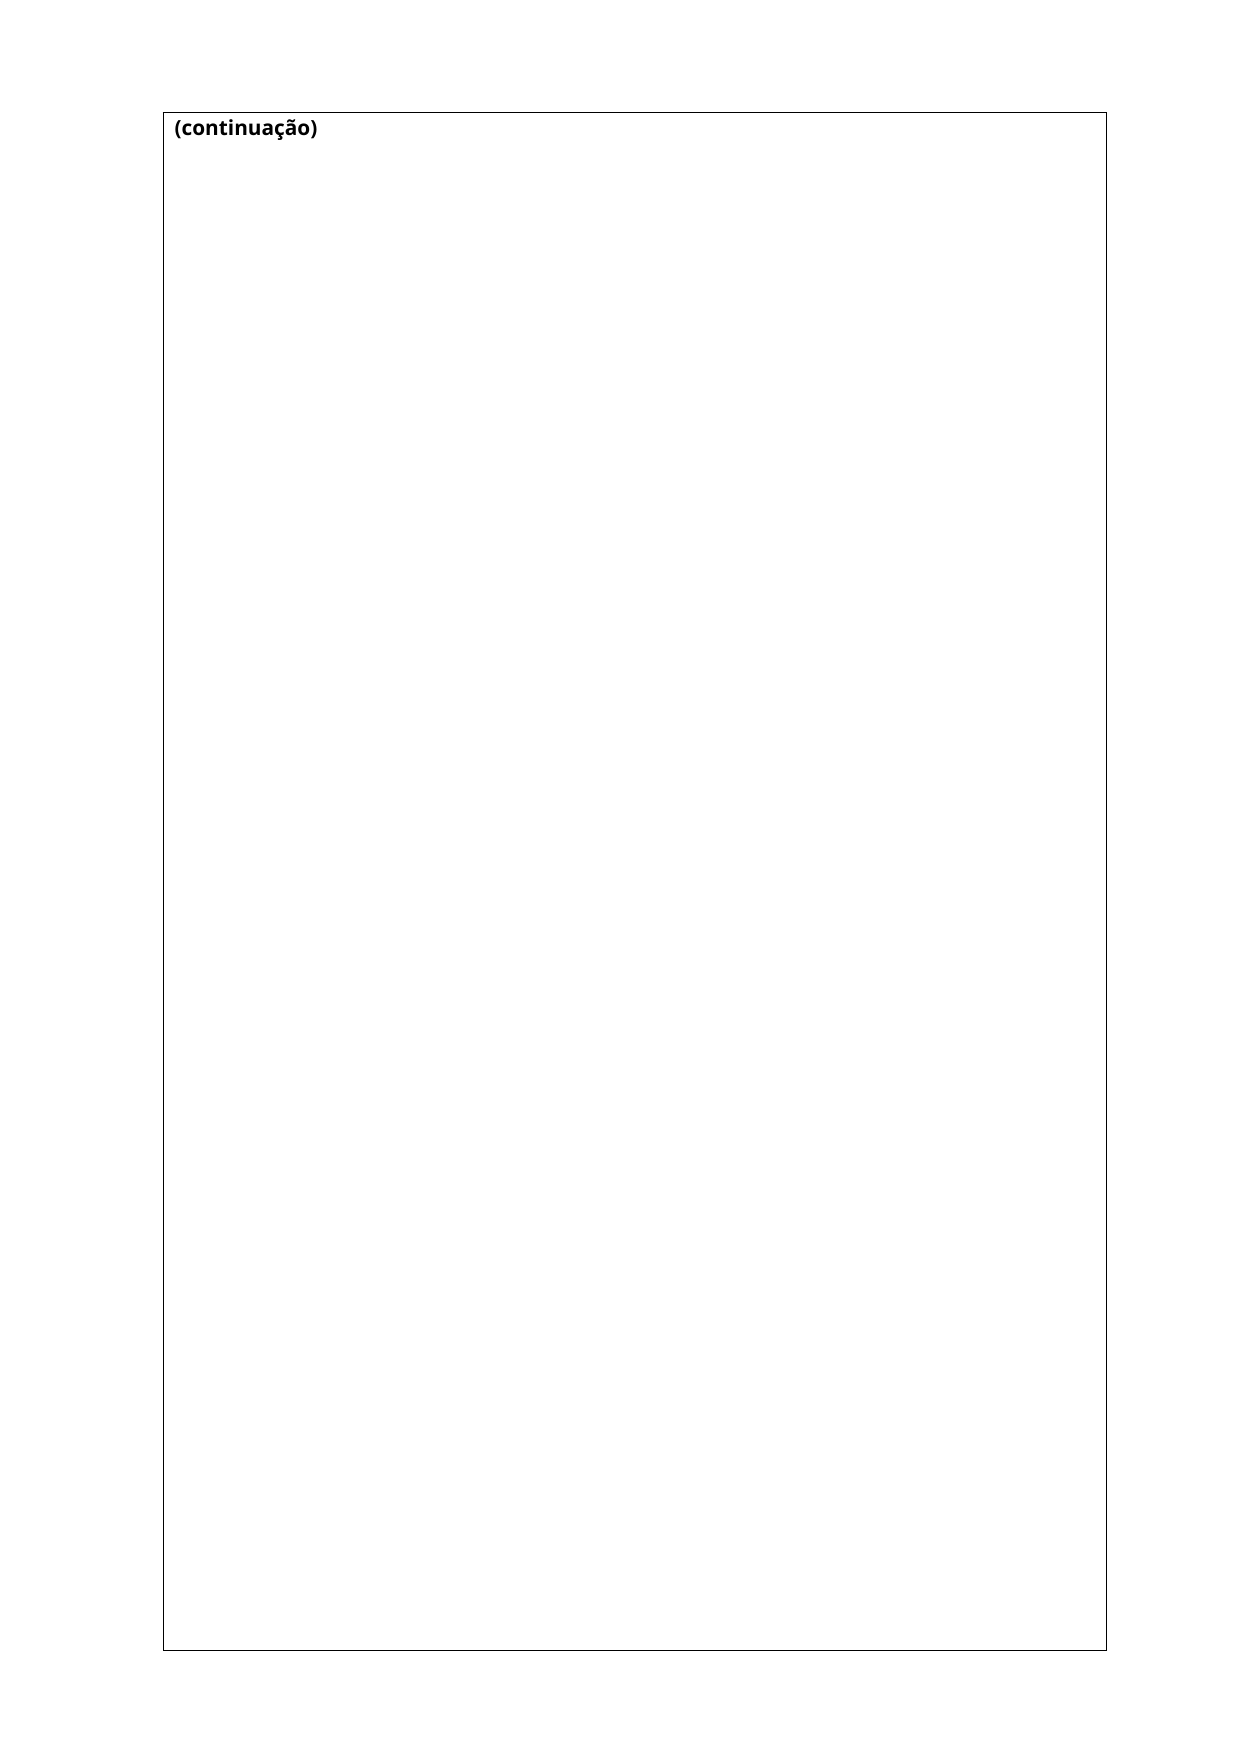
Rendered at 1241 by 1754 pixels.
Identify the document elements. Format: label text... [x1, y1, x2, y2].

text (continuação) [174, 113, 1106, 142]
